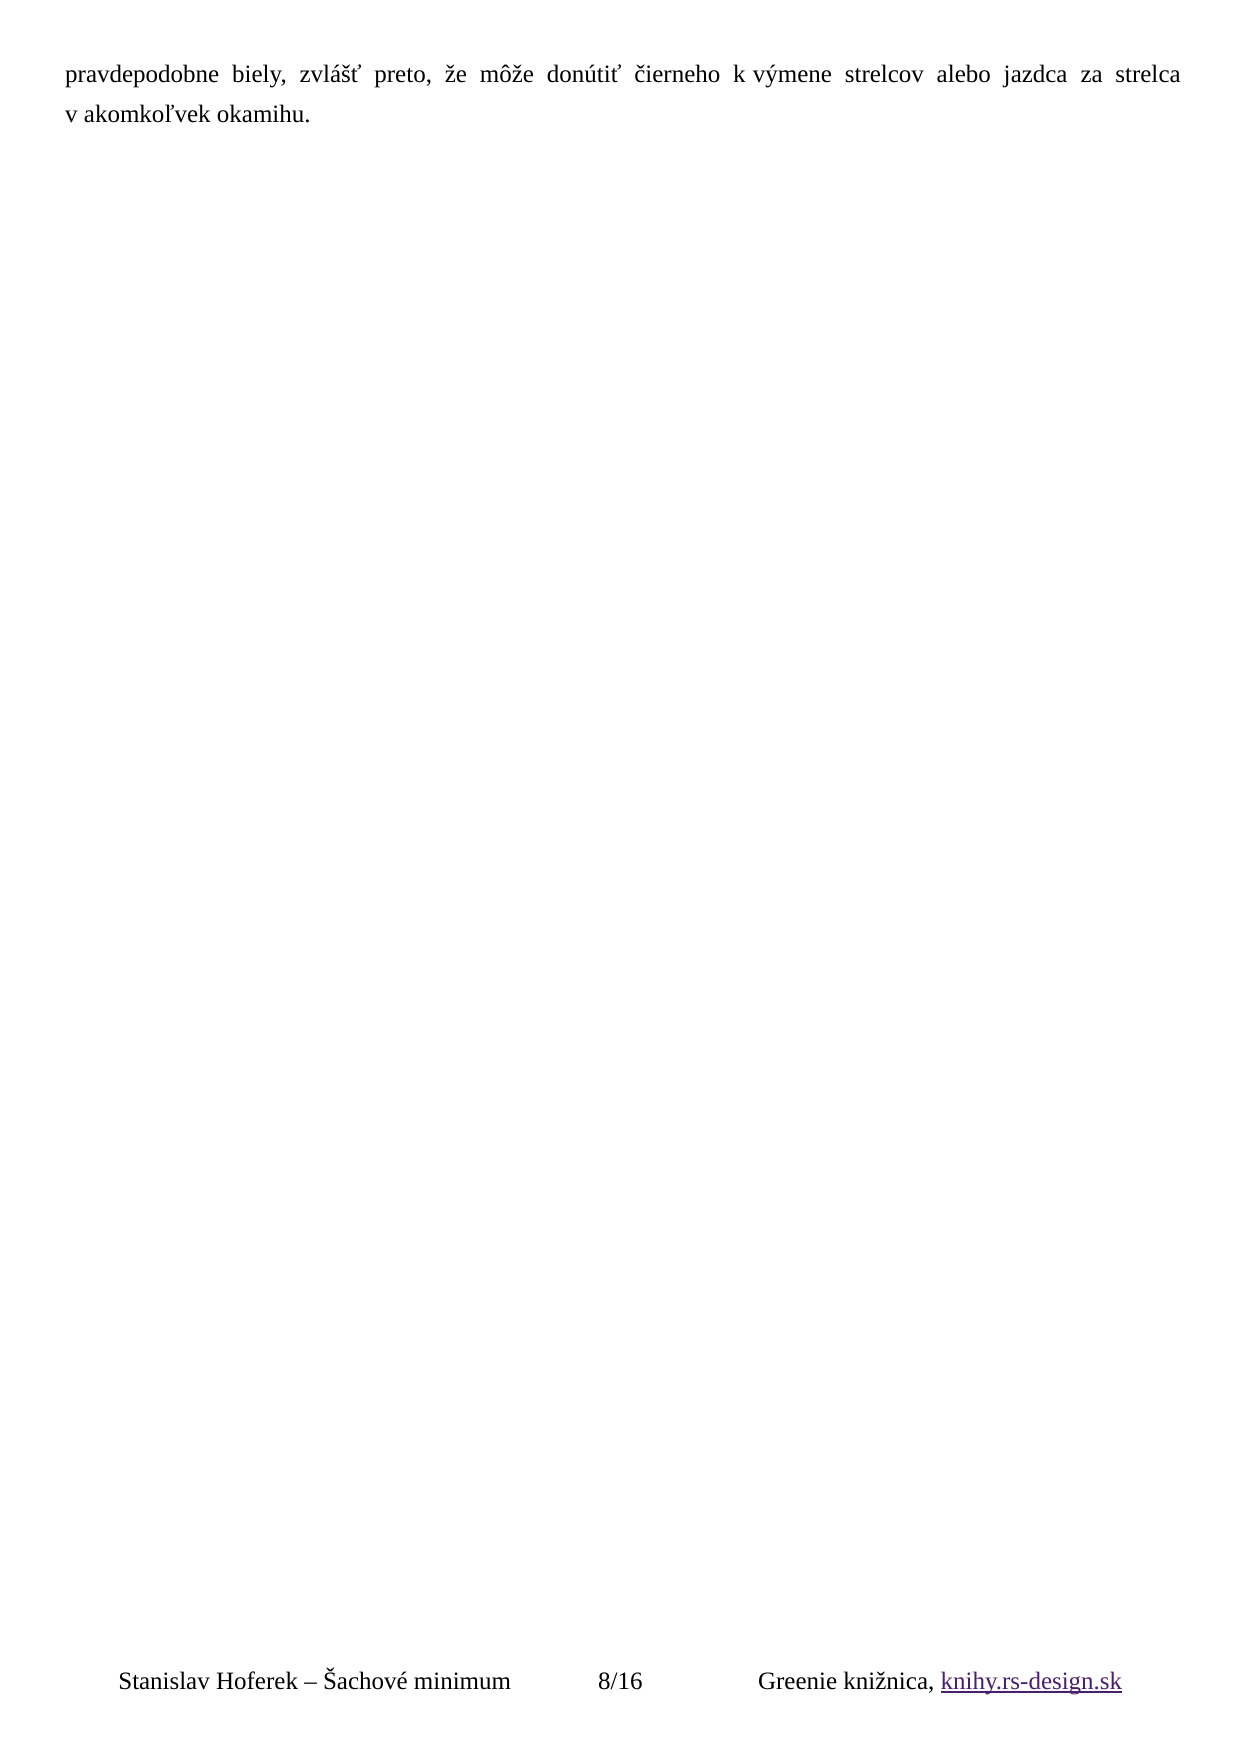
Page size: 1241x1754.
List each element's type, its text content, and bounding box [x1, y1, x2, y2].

text pravdepodobne biely, zvlášť preto, že môže donútiť čierneho k výmene strelcov alebo jazdca za strelca v akomkoľvek okamihu. [65, 59, 1181, 128]
